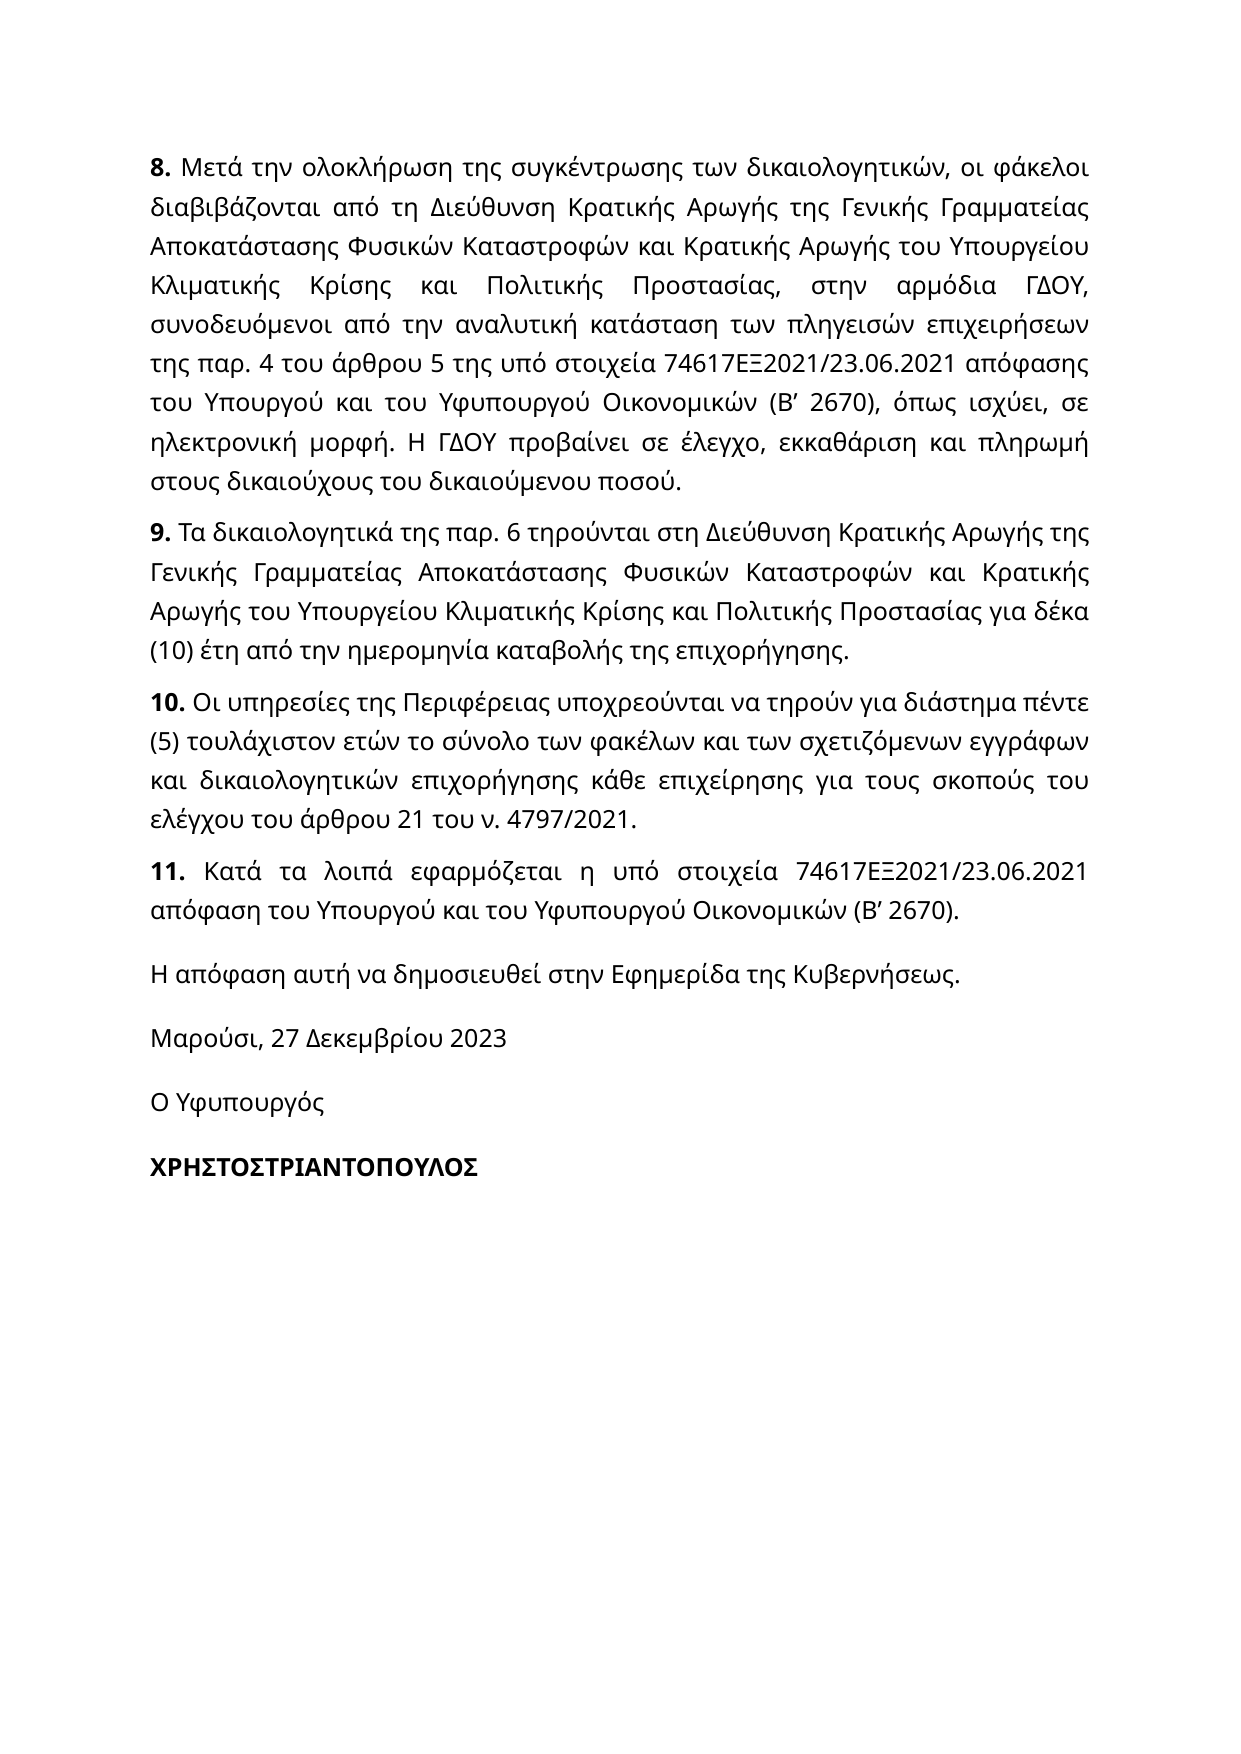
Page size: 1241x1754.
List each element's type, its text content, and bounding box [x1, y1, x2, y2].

text Η απόφαση αυτή να δημοσιευθεί στην Εφημερίδα της Κυβερνήσεως. [150, 957, 1090, 991]
text 10. Οι υπηρεσίες της Περιφέρειας υποχρεούνται να τηρούν για διάστημα πέντε (5) τουλάχιστον ετών το σύνολο των φακέλων και των σχετιζόμενων εγγράφων και δικαιολογητικών επιχορήγησης κάθε επιχείρησης για τους σκοπούς του ελέγχου του άρθρου 21 του ν. 4797/2021. [150, 684, 1090, 836]
text ΧΡΗΣΤΟΣΤΡΙΑΝΤΟΠΟΥΛΟΣ [150, 1149, 1090, 1183]
text 8. Μετά την ολοκλήρωση της συγκέντρωσης των δικαιολογητικών, οι φάκελοι διαβιβάζονται από τη Διεύθυνση Κρατικής Αρωγής της Γενικής Γραμματείας Αποκατάστασης Φυσικών Καταστροφών και Κρατικής Αρωγής του Υπουργείου Κλιματικής Κρίσης και Πολιτικής Προστασίας, στην αρμόδια ΓΔΟΥ, συνοδευόμενοι από την αναλυτική κατάσταση των πληγεισών επιχειρήσεων της παρ. 4 του άρθρου 5 της υπό στοιχεία 74617ΕΞ2021/23.06.2021 απόφασης του Υπουργού και του Υφυπουργού Οικονομικών (Β’ 2670), όπως ισχύει, σε ηλεκτρονική μορφή. Η ΓΔΟΥ προβαίνει σε έλεγχο, εκκαθάριση και πληρωμή στους δικαιούχους του δικαιούμενου ποσού. [150, 150, 1090, 497]
text 9. Τα δικαιολογητικά της παρ. 6 τηρούνται στη Διεύθυνση Κρατικής Αρωγής της Γενικής Γραμματείας Αποκατάστασης Φυσικών Καταστροφών και Κρατικής Αρωγής του Υπουργείου Κλιματικής Κρίσης και Πολιτικής Προστασίας για δέκα (10) έτη από την ημερομηνία καταβολής της επιχορήγησης. [150, 515, 1090, 667]
text 11. Κατά τα λοιπά εφαρμόζεται η υπό στοιχεία 74617ΕΞ2021/23.06.2021 απόφαση του Υπουργού και του Υφυπουργού Οικονομικών (Β’ 2670). [150, 853, 1090, 927]
text Μαρούσι, 27 Δεκεμβρίου 2023 [150, 1021, 1090, 1055]
text Ο Υφυπουργός [150, 1085, 1090, 1119]
